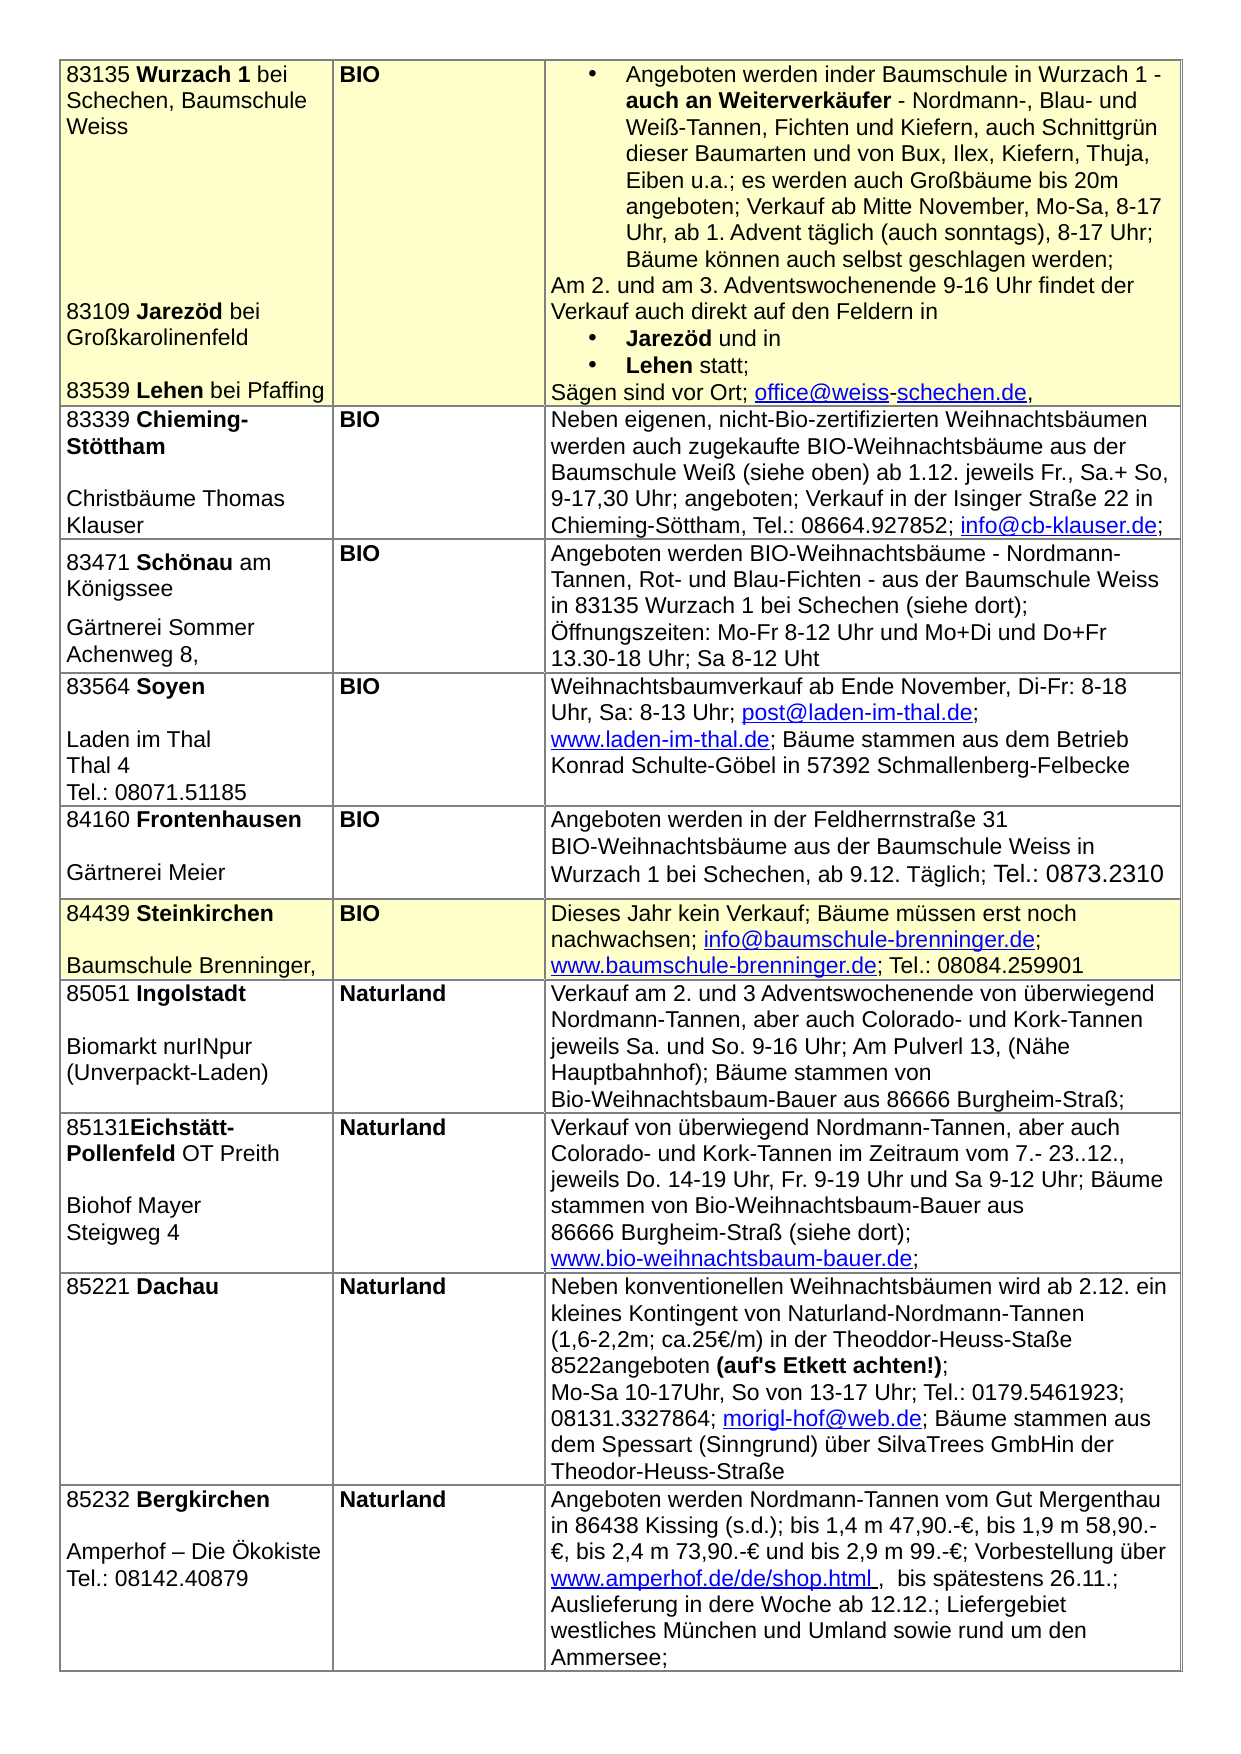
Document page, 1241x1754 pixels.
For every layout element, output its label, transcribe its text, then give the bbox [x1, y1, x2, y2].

table_cell BIO [334, 807, 544, 898]
table_cell 83564 Soyen Laden im Thal Thal 4 Tel.: 08071.51185 [61, 674, 332, 805]
table_cell Neben konventionellen Weihnachtsbäumen wird ab 2.12. ein kleines Kontingent von Naturland-Nordmann-Tannen (1,6-2,2m; ca.25€/m) in der Theoddor-Heuss-Staße 8522angeboten (auf's Etkett achten!); Mo-Sa 10-17Uhr, So von 13-17 Uhr; Tel.: 0179.5461923; 08131.3327864; morigl-hof@web.de; Bäume stammen aus dem Spessart (Sinngrund) über SilvaTrees GmbHin der Theodor-Heuss-Straße [546, 1274, 1180, 1484]
table_cell 84160 Frontenhausen Gärtnerei Meier [61, 807, 332, 898]
table_cell Dieses Jahr kein Verkauf; Bäume müssen erst noch nachwachsen; info@baumschule-brenninger.de; www.baumschule-brenninger.de; Tel.: 08084.259901 [546, 900, 1180, 978]
table_cell Angeboten werden inder Baumschule in Wurzach 1 - auch an Weiterverkäufer - Nordmann-, Blau- und Weiß-Tannen, Fichten und Kiefern, auch Schnittgrün dieser Baumarten und von Bux, Ilex, Kiefern, Thuja, Eiben u.a.; es werden auch Großbäume bis 20m angeboten; Verkauf ab Mitte November, Mo-Sa, 8-17 Uhr, ab 1. Advent täglich (auch sonntags), 8-17 Uhr; Bäume können auch selbst geschlagen werden; Am 2. und am 3. Adventswochenende 9-16 Uhr findet der Verkauf auch direkt auf den Feldern in Jarezöd und in Lehen statt; Sägen sind vor Ort; office@weiss-schechen.de, [546, 61, 1180, 405]
table_cell 85131Eichstätt-Pollenfeld OT Preith Biohof Mayer Steigweg 4 [61, 1114, 332, 1272]
table_cell Naturland [334, 1486, 544, 1670]
table_cell BIO [334, 540, 544, 671]
table_cell BIO [334, 61, 544, 405]
table_cell Naturland [334, 1274, 544, 1484]
table_cell BIO [334, 900, 544, 978]
table_cell 85221 Dachau [61, 1274, 332, 1484]
table_cell Angeboten werden BIO-Weihnachtsbäume - Nordmann-Tannen, Rot- und Blau-Fichten - aus der Baumschule Weiss in 83135 Wurzach 1 bei Schechen (siehe dort); Öffnungszeiten: Mo-Fr 8-12 Uhr und Mo+Di und Do+Fr 13.30-18 Uhr; Sa 8-12 Uht [546, 540, 1180, 671]
table_cell Verkauf von überwiegend Nordmann-Tannen, aber auch Colorado- und Kork-Tannen im Zeitraum vom 7.- 23..12., jeweils Do. 14-19 Uhr, Fr. 9-19 Uhr und Sa 9-12 Uhr; Bäume stammen von Bio-Weihnachtsbaum-Bauer aus 86666 Burgheim-Straß (siehe dort); www.bio-weihnachtsbaum-bauer.de; [546, 1114, 1180, 1272]
table_cell Neben eigenen, nicht-Bio-zertifizierten Weihnachtsbäumen werden auch zugekaufte BIO-Weihnachtsbäume aus der Baumschule Weiß (siehe oben) ab 1.12. jeweils Fr., Sa.+ So, 9-17,30 Uhr; angeboten; Verkauf in der Isinger Straße 22 in Chieming-Söttham, Tel.: 08664.927852; info@cb-klauser.de; [546, 407, 1180, 538]
table_cell 83135 Wurzach 1 bei Schechen, Baumschule Weiss 83109 Jarezöd bei Großkarolinenfeld 83539 Lehen bei Pfaffing [61, 61, 332, 405]
table_cell 85232 Bergkirchen Amperhof – Die Ökokiste Tel.: 08142.40879 [61, 1486, 332, 1670]
table_cell Naturland [334, 1114, 544, 1272]
table_cell Angeboten werden Nordmann-Tannen vom Gut Mergenthau in 86438 Kissing (s.d.); bis 1,4 m 47,90.-€, bis 1,9 m 58,90.-€, bis 2,4 m 73,90.-€ und bis 2,9 m 99.-€; Vorbestellung über www.amperhof.de/de/shop.html , bis spätestens 26.11.; Auslieferung in dere Woche ab 12.12.; Liefergebiet westliches München und Umland sowie rund um den Ammersee; [546, 1486, 1180, 1670]
table_cell 83339 Chieming-Stöttham Christbäume Thomas Klauser [61, 407, 332, 538]
table_cell Verkauf am 2. und 3 Adventswochenende von überwiegend Nordmann-Tannen, aber auch Colorado- und Kork-Tannen jeweils Sa. und So. 9-16 Uhr; Am Pulverl 13, (Nähe Hauptbahnhof); Bäume stammen von Bio-Weihnachtsbaum-Bauer aus 86666 Burgheim-Straß; [546, 981, 1180, 1112]
table_cell 84439 Steinkirchen Baumschule Brenninger, [61, 900, 332, 978]
table_cell Naturland [334, 981, 544, 1112]
table_cell 85051 Ingolstadt Biomarkt nurINpur (Unverpackt-Laden) [61, 981, 332, 1112]
table_cell BIO [334, 674, 544, 805]
table_cell Weihnachtsbaumverkauf ab Ende November, Di-Fr: 8-18 Uhr, Sa: 8-13 Uhr; post@laden-im-thal.de; www.laden-im-thal.de; Bäume stammen aus dem Betrieb Konrad Schulte-Göbel in 57392 Schmallenberg-Felbecke [546, 674, 1180, 805]
table_cell BIO [334, 407, 544, 538]
table_cell 83471 Schönau am Königssee Gärtnerei Sommer Achenweg 8, [61, 540, 332, 671]
table_cell Angeboten werden in der Feldherrnstraße 31 BIO-Weihnachtsbäume aus der Baumschule Weiss in Wurzach 1 bei Schechen, ab 9.12. Täglich; Tel.: 0873.2310 [546, 807, 1180, 898]
